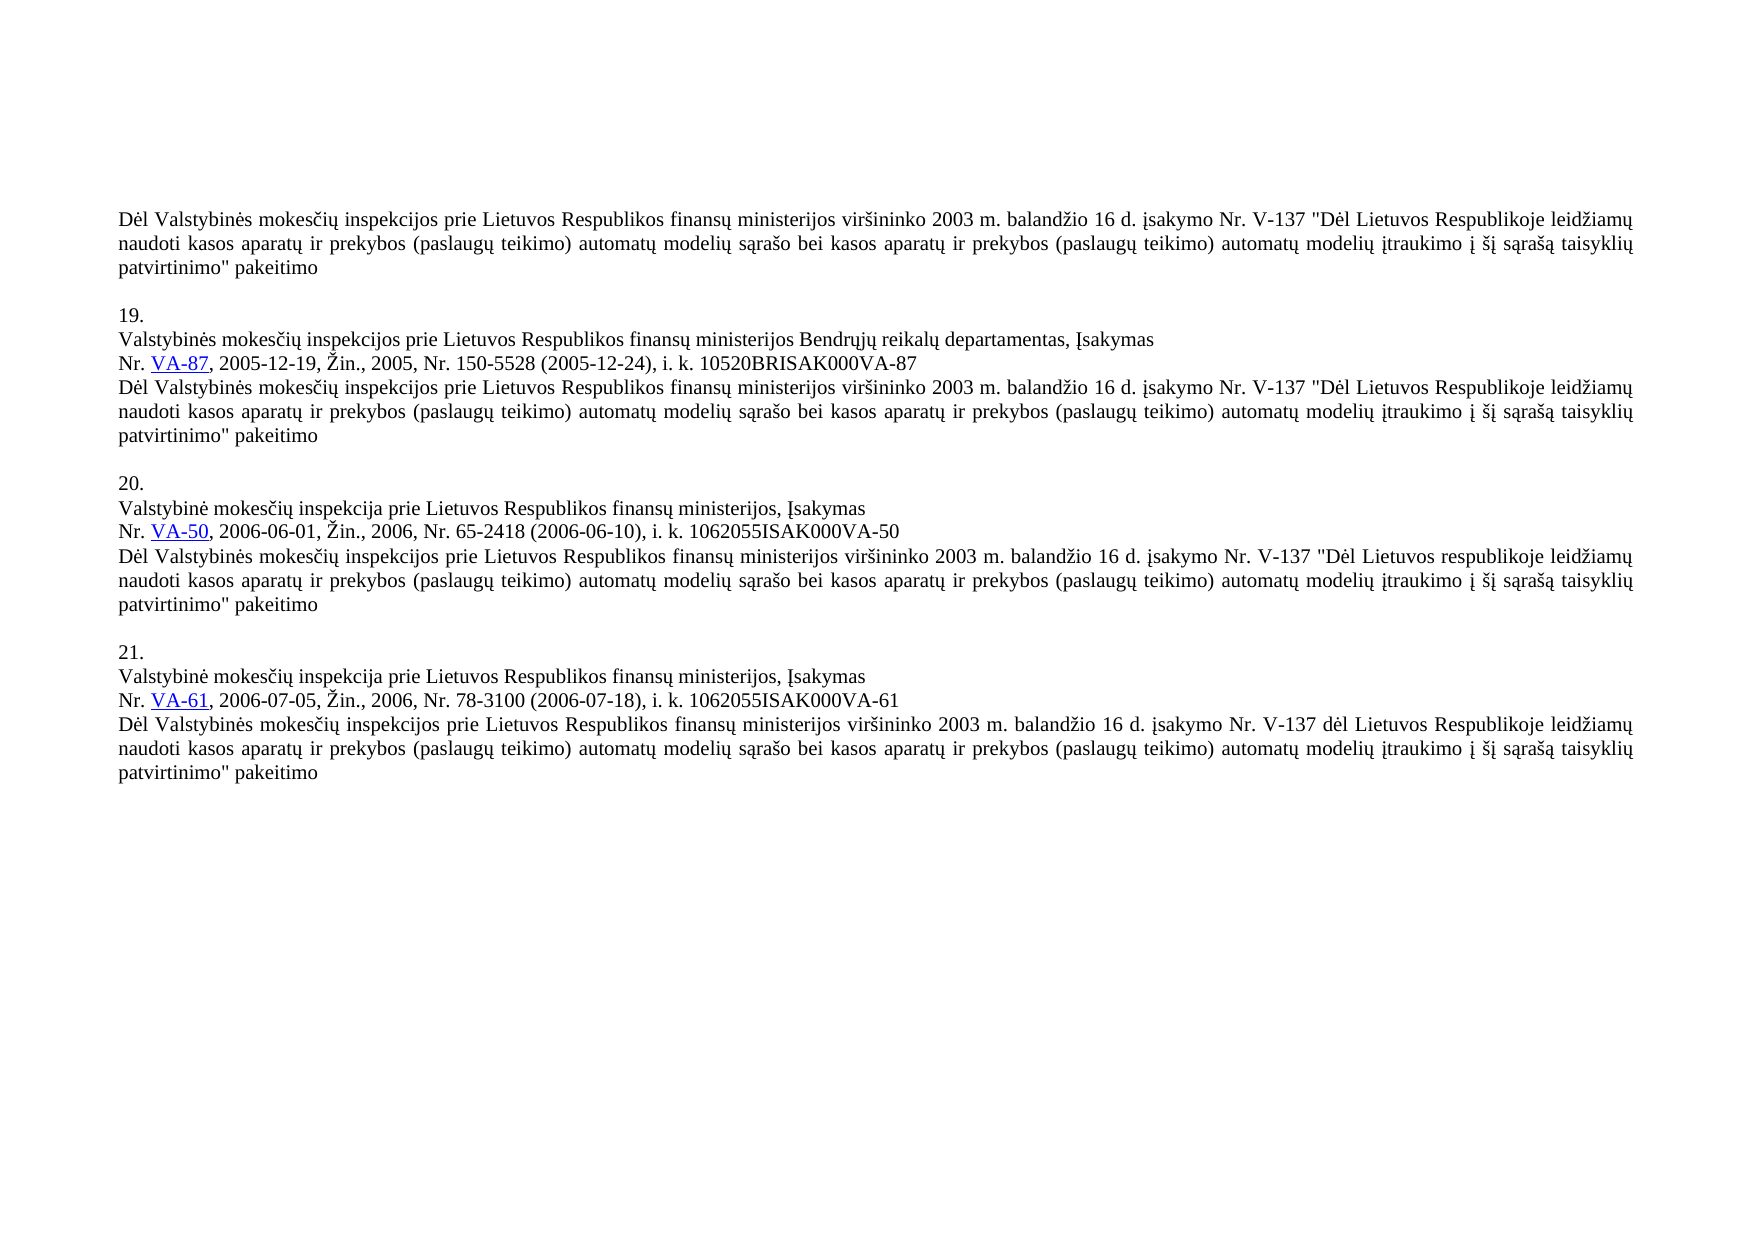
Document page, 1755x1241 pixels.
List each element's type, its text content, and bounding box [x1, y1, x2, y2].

text Nr. VA-50, 2006-06-01, Žin., 2006, Nr. 65-2418 (2006-06-10), i. k. 1062055ISAK000VA-50 [118, 519, 1636, 543]
text Nr. VA-87, 2005-12-19, Žin., 2005, Nr. 150-5528 (2005-12-24), i. k. 10520BRISAK000VA-87 [118, 351, 1636, 375]
text Nr. VA-61, 2006-07-05, Žin., 2006, Nr. 78-3100 (2006-07-18), i. k. 1062055ISAK000VA-61 [118, 688, 1636, 712]
text Valstybinė mokesčių inspekcija prie Lietuvos Respublikos finansų ministerijos, Įsakymas [118, 664, 1636, 688]
text Dėl Valstybinės mokesčių inspekcijos prie Lietuvos Respublikos finansų ministerijos viršininko 2003 m. balandžio 16 d. įsakymo Nr. V-137 "Dėl Lietuvos Respublikoje leidžiamų naudoti kasos aparatų ir prekybos (paslaugų teikimo) automatų modelių sąrašo bei kasos aparatų ir prekybos (paslaugų teikimo) automatų modelių įtraukimo į šį sąrašą taisyklių patvirtinimo" pakeitimo [118, 375, 1636, 447]
text Valstybinė mokesčių inspekcija prie Lietuvos Respublikos finansų ministerijos, Įsakymas [118, 495, 1636, 519]
text Dėl Valstybinės mokesčių inspekcijos prie Lietuvos Respublikos finansų ministerijos viršininko 2003 m. balandžio 16 d. įsakymo Nr. V-137 dėl Lietuvos Respublikoje leidžiamų naudoti kasos aparatų ir prekybos (paslaugų teikimo) automatų modelių sąrašo bei kasos aparatų ir prekybos (paslaugų teikimo) automatų modelių įtraukimo į šį sąrašą taisyklių patvirtinimo" pakeitimo [118, 712, 1636, 784]
text 19. [118, 303, 1636, 327]
text 20. [118, 471, 1636, 495]
text Dėl Valstybinės mokesčių inspekcijos prie Lietuvos Respublikos finansų ministerijos viršininko 2003 m. balandžio 16 d. įsakymo Nr. V-137 "Dėl Lietuvos respublikoje leidžiamų naudoti kasos aparatų ir prekybos (paslaugų teikimo) automatų modelių sąrašo bei kasos aparatų ir prekybos (paslaugų teikimo) automatų modelių įtraukimo į šį sąrašą taisyklių patvirtinimo" pakeitimo [118, 543, 1636, 616]
text Dėl Valstybinės mokesčių inspekcijos prie Lietuvos Respublikos finansų ministerijos viršininko 2003 m. balandžio 16 d. įsakymo Nr. V-137 "Dėl Lietuvos Respublikoje leidžiamų naudoti kasos aparatų ir prekybos (paslaugų teikimo) automatų modelių sąrašo bei kasos aparatų ir prekybos (paslaugų teikimo) automatų modelių įtraukimo į šį sąrašą taisyklių patvirtinimo" pakeitimo [118, 207, 1636, 279]
text Valstybinės mokesčių inspekcijos prie Lietuvos Respublikos finansų ministerijos Bendrųjų reikalų departamentas, Įsakymas [118, 327, 1636, 351]
text 21. [118, 640, 1636, 664]
